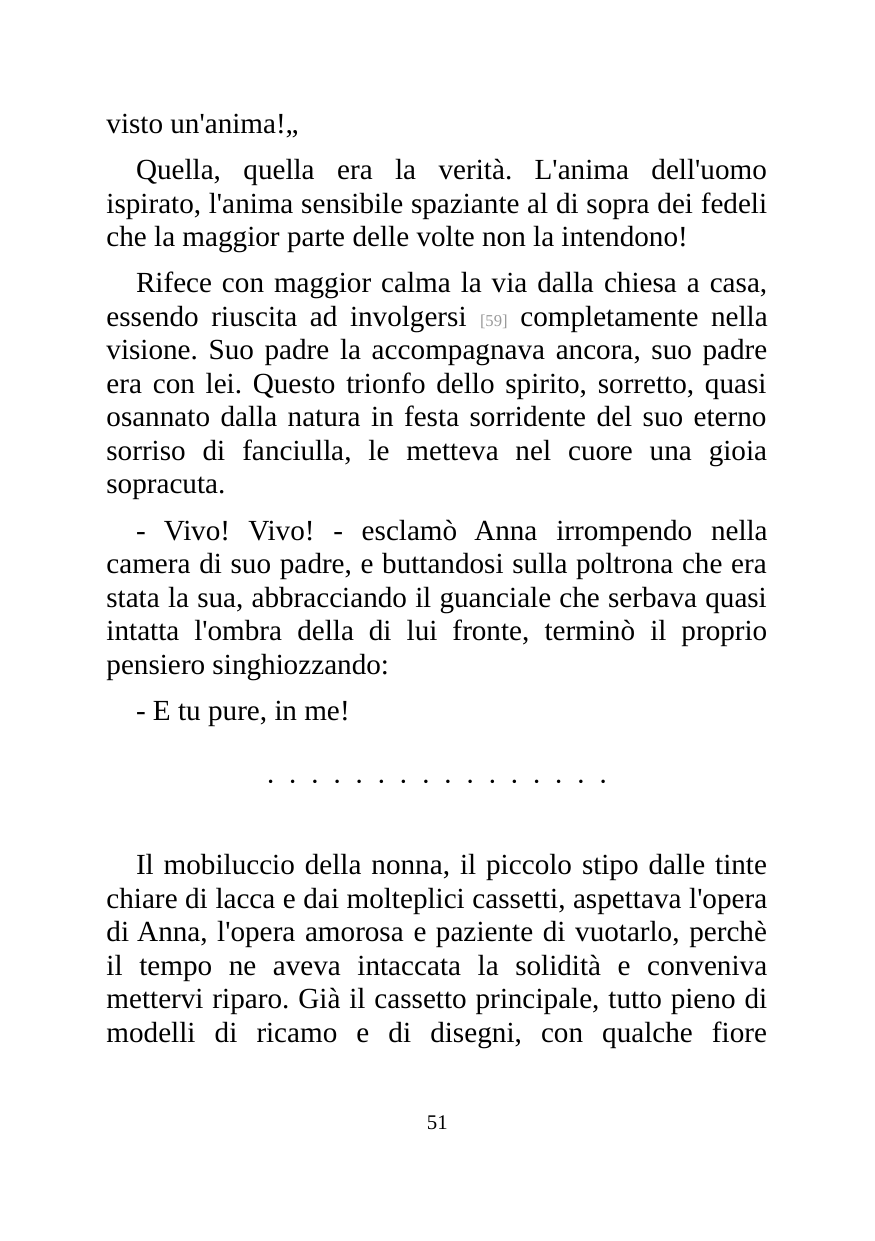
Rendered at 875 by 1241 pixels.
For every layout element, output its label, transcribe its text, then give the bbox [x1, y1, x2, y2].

text Rifece con maggior calma la via dalla chiesa a casa, essendo riuscita ad involgersi [59] completamente nella visione. Suo padre la accompagnava ancora, suo padre era con lei. Questo trionfo dello spirito, sorretto, quasi osannato dalla natura in festa sorridente del suo eterno sorriso di fanciulla, le metteva nel cuore una gioia sopracuta. [106, 265, 768, 500]
text Quella, quella era la verità. L'anima dell'uomo ispirato, l'anima sensibile spaziante al di sopra dei fedeli che la maggior parte delle volte non la intendono! [106, 152, 768, 253]
text Il mobiluccio della nonna, il piccolo stipo dalle tinte chiare di lacca e dai molteplici cassetti, aspettava l'opera di Anna, l'opera amorosa e paziente di vuotarlo, perchè il tempo ne aveva intaccata la solidità e conveniva mettervi riparo. Già il cassetto principale, tutto pieno di modelli di ricamo e di disegni, con qualche fiore [106, 847, 768, 1049]
text - E tu pure, in me! [106, 693, 768, 726]
text - Vivo! Vivo! - esclamò Anna irrompendo nella camera di suo padre, e buttandosi sulla poltrona che era stata la sua, abbracciando il guanciale che serbava quasi intatta l'ombra della di lui fronte, terminò il proprio pensiero singhiozzando: [106, 513, 768, 680]
text ················ [106, 764, 768, 797]
text visto un'anima!„ [106, 106, 768, 140]
